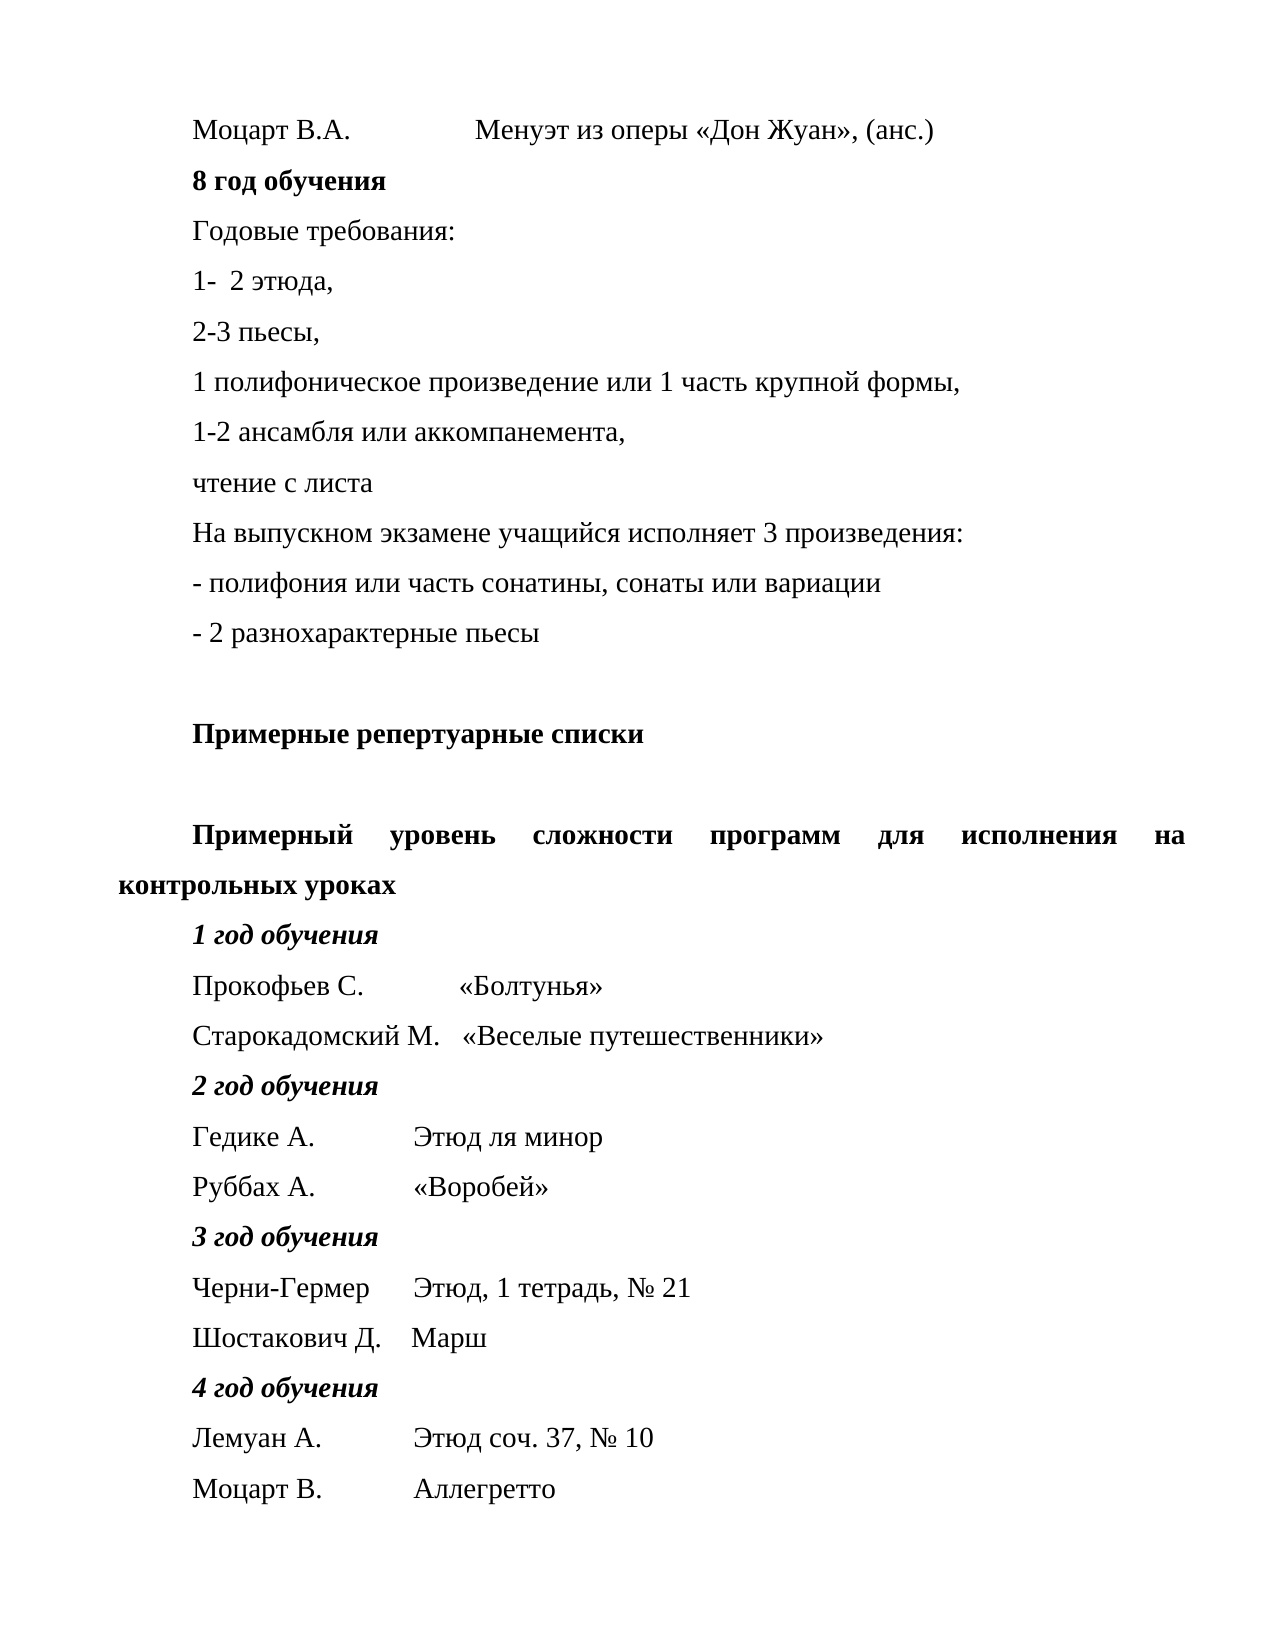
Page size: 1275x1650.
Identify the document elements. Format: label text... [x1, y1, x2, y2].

text - 2 разнохарактерные пьесы [118, 616, 1186, 649]
text 2-3 пьесы, [118, 314, 1186, 347]
text Примерные репертуарные списки [118, 716, 1186, 750]
text Лемуан А. Этюд соч. 37, № 10 [118, 1421, 1186, 1454]
text Моцарт В. Аллегретто [118, 1471, 1186, 1504]
text Моцарт B.А. Менуэт из оперы «Дон Жуан», (анс.) [118, 112, 1186, 146]
subtitle Примерный уровень сложности программ для исполнения на контрольных уроках [118, 817, 1186, 901]
text 3 год обучения [118, 1219, 1186, 1253]
text 2 год обучения [118, 1068, 1186, 1102]
text 1-2 ансамбля или аккомпанемента, [118, 414, 1186, 448]
text Гедике А. Этюд ля минор [118, 1119, 1186, 1152]
text Старокадомский М. «Веселые путешественники» [118, 1018, 1186, 1052]
text Руббах А. «Воробей» [118, 1169, 1186, 1203]
text Черни-Гермер Этюд, 1 тетрадь, № 21 [118, 1270, 1186, 1303]
text чтение с листа [118, 465, 1186, 498]
text Прокофьев С. «Болтунья» [118, 968, 1186, 1001]
list 2 этюда, [192, 263, 1186, 297]
text 1 полифоническое произведение или 1 часть крупной формы, [118, 364, 1186, 398]
text 1 год обучения [118, 917, 1186, 951]
text Шостакович Д. Марш [118, 1320, 1186, 1353]
text На выпускном экзамене учащийся исполняет 3 произведения: [118, 515, 1186, 548]
text 4 год обучения [118, 1370, 1186, 1404]
text Годовые требования: [118, 213, 1186, 247]
text - полифония или часть сонатины, сонаты или вариации [118, 565, 1186, 599]
text 8 год обучения [118, 163, 1186, 196]
